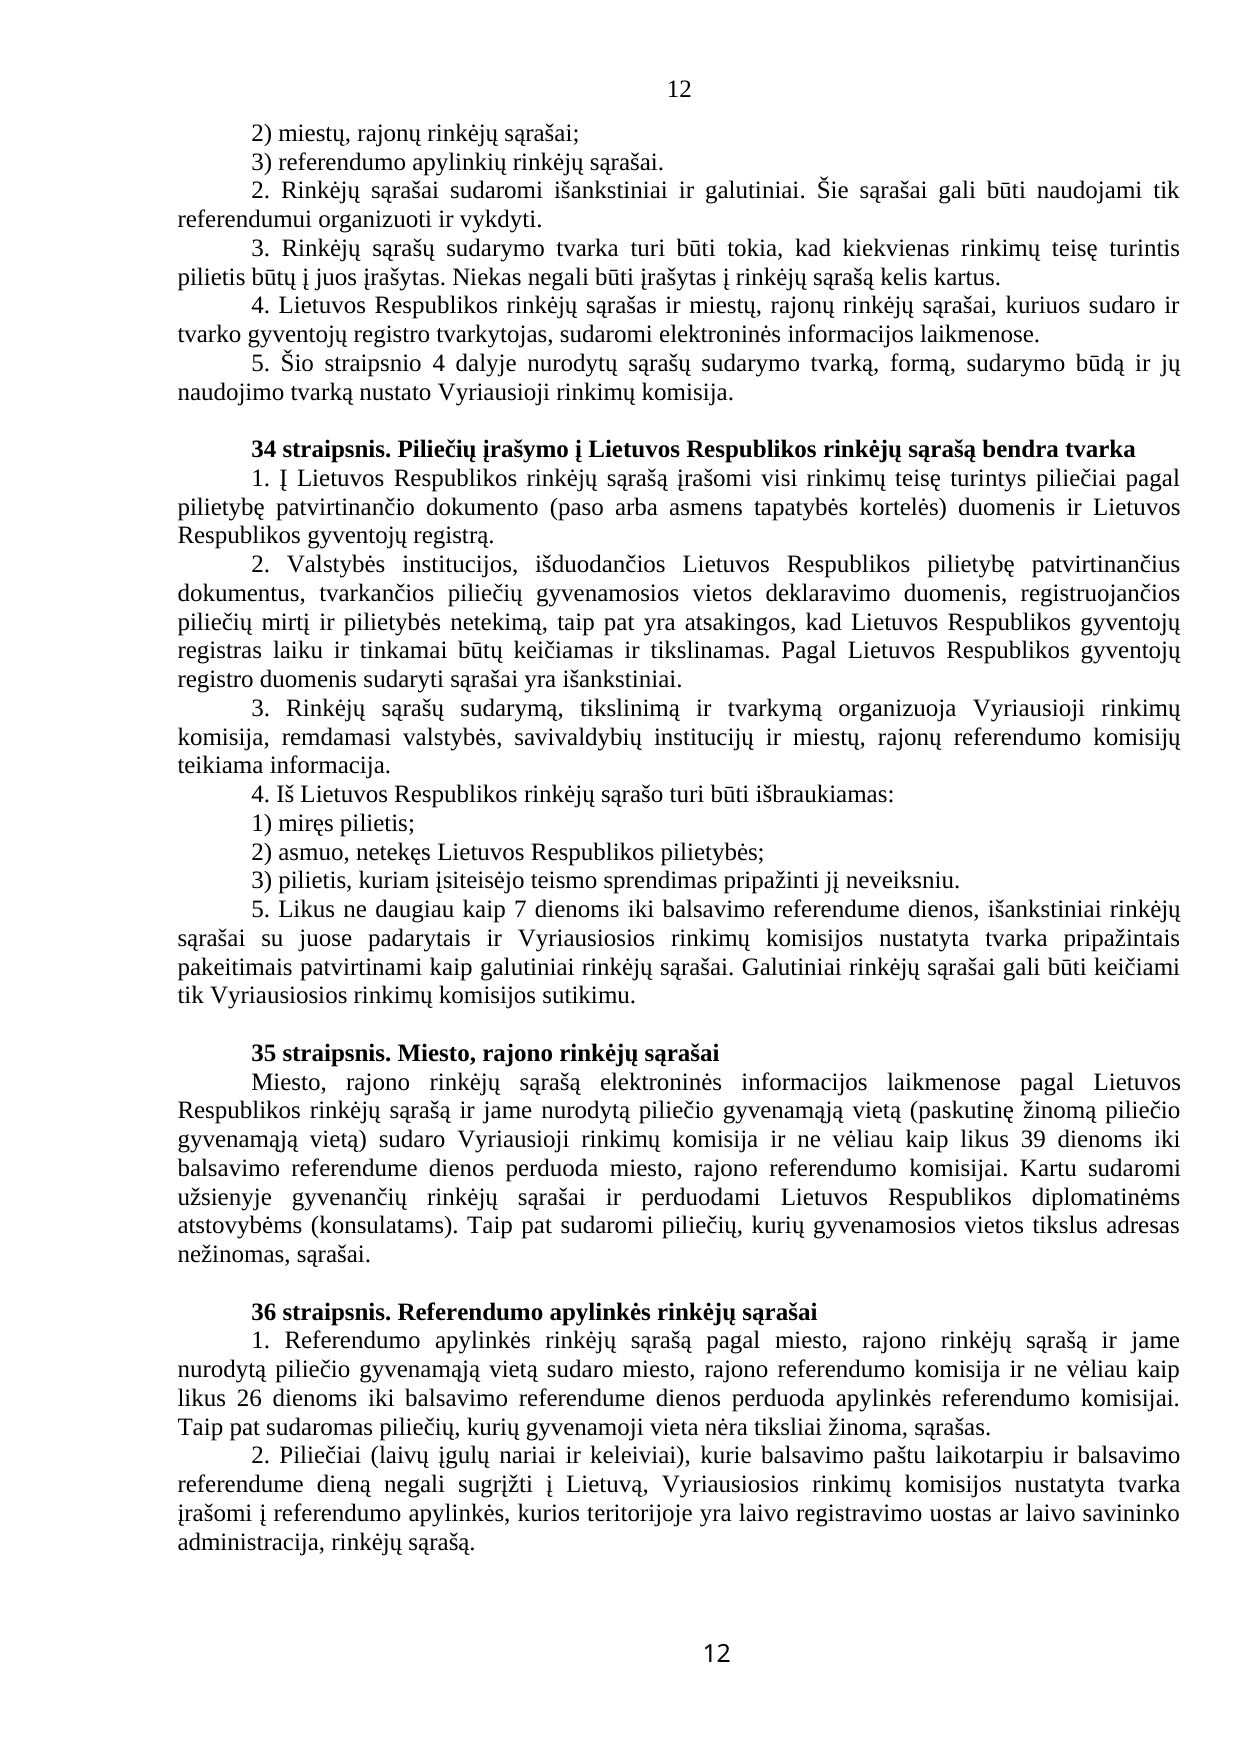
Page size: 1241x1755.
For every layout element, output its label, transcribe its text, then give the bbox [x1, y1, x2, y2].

text 2. Piliečiai (laivų įgulų nariai ir keleiviai), kurie balsavimo paštu laikotarpiu ir balsavimo referendume dieną negali sugrįžti į Lietuvą, Vyriausiosios rinkimų komisijos nustatyta tvarka įrašomi į referendumo apylinkės, kurios teritorijoje yra laivo registravimo uostas ar laivo savininko administracija, rinkėjų sąrašą. [177, 1441, 1181, 1556]
text 2) miestų, rajonų rinkėjų sąrašai; [177, 118, 1181, 147]
text 1. Referendumo apylinkės rinkėjų sąrašą pagal miesto, rajono rinkėjų sąrašą ir jame nurodytą piliečio gyvenamąją vietą sudaro miesto, rajono referendumo komisija ir ne vėliau kaip likus 26 dienoms iki balsavimo referendume dienos perduoda apylinkės referendumo komisijai. Taip pat sudaromas piliečių, kurių gyvenamoji vieta nėra tiksliai žinoma, sąrašas. [177, 1326, 1181, 1441]
text 5. Likus ne daugiau kaip 7 dienoms iki balsavimo referendume dienos, išankstiniai rinkėjų sąrašai su juose padarytais ir Vyriausiosios rinkimų komisijos nustatyta tvarka pripažintais pakeitimais patvirtinami kaip galutiniai rinkėjų sąrašai. Galutiniai rinkėjų sąrašai gali būti keičiami tik Vyriausiosios rinkimų komisijos sutikimu. [177, 894, 1181, 1009]
text 1. Į Lietuvos Respublikos rinkėjų sąrašą įrašomi visi rinkimų teisę turintys piliečiai pagal pilietybę patvirtinančio dokumento (paso arba asmens tapatybės kortelės) duomenis ir Lietuvos Respublikos gyventojų registrą. [177, 463, 1181, 549]
text 3) referendumo apylinkių rinkėjų sąrašai. [177, 147, 1181, 176]
text 4. Iš Lietuvos Respublikos rinkėjų sąrašo turi būti išbraukiamas: [177, 779, 1181, 808]
text 5. Šio straipsnio 4 dalyje nurodytų sąrašų sudarymo tvarką, formą, sudarymo būdą ir jų naudojimo tvarką nustato Vyriausioji rinkimų komisija. [177, 348, 1181, 406]
text 4. Lietuvos Respublikos rinkėjų sąrašas ir miestų, rajonų rinkėjų sąrašai, kuriuos sudaro ir tvarko gyventojų registro tvarkytojas, sudaromi elektroninės informacijos laikmenose. [177, 291, 1181, 348]
text 3) pilietis, kuriam įsiteisėjo teismo sprendimas pripažinti jį neveiksniu. [177, 866, 1181, 894]
subtitle 34 straipsnis. Piliečių įrašymo į Lietuvos Respublikos rinkėjų sąrašą bendra tvarka [251, 434, 1181, 463]
subtitle 36 straipsnis. Referendumo apylinkės rinkėjų sąrašai [177, 1297, 1181, 1326]
subtitle 35 straipsnis. Miesto, rajono rinkėjų sąrašai [177, 1038, 1181, 1067]
text 3. Rinkėjų sąrašų sudarymą, tikslinimą ir tvarkymą organizuoja Vyriausioji rinkimų komisija, remdamasi valstybės, savivaldybių institucijų ir miestų, rajonų referendumo komisijų teikiama informacija. [177, 693, 1181, 779]
text 2. Valstybės institucijos, išduodančios Lietuvos Respublikos pilietybę patvirtinančius dokumentus, tvarkančios piliečių gyvenamosios vietos deklaravimo duomenis, registruojančios piliečių mirtį ir pilietybės netekimą, taip pat yra atsakingos, kad Lietuvos Respublikos gyventojų registras laiku ir tinkamai būtų keičiamas ir tikslinamas. Pagal Lietuvos Respublikos gyventojų registro duomenis sudaryti sąrašai yra išankstiniai. [177, 549, 1181, 693]
text 3. Rinkėjų sąrašų sudarymo tvarka turi būti tokia, kad kiekvienas rinkimų teisę turintis pilietis būtų į juos įrašytas. Niekas negali būti įrašytas į rinkėjų sąrašą kelis kartus. [177, 233, 1181, 291]
text 2) asmuo, netekęs Lietuvos Respublikos pilietybės; [177, 837, 1181, 866]
text 2. Rinkėjų sąrašai sudaromi išankstiniai ir galutiniai. Šie sąrašai gali būti naudojami tik referendumui organizuoti ir vykdyti. [177, 176, 1181, 233]
text 1) miręs pilietis; [177, 808, 1181, 837]
text Miesto, rajono rinkėjų sąrašą elektroninės informacijos laikmenose pagal Lietuvos Respublikos rinkėjų sąrašą ir jame nurodytą piliečio gyvenamąją vietą (paskutinę žinomą piliečio gyvenamąją vietą) sudaro Vyriausioji rinkimų komisija ir ne vėliau kaip likus 39 dienoms iki balsavimo referendume dienos perduoda miesto, rajono referendumo komisijai. Kartu sudaromi užsienyje gyvenančių rinkėjų sąrašai ir perduodami Lietuvos Respublikos diplomatinėms atstovybėms (konsulatams). Taip pat sudaromi piliečių, kurių gyvenamosios vietos tikslus adresas nežinomas, sąrašai. [177, 1067, 1181, 1268]
